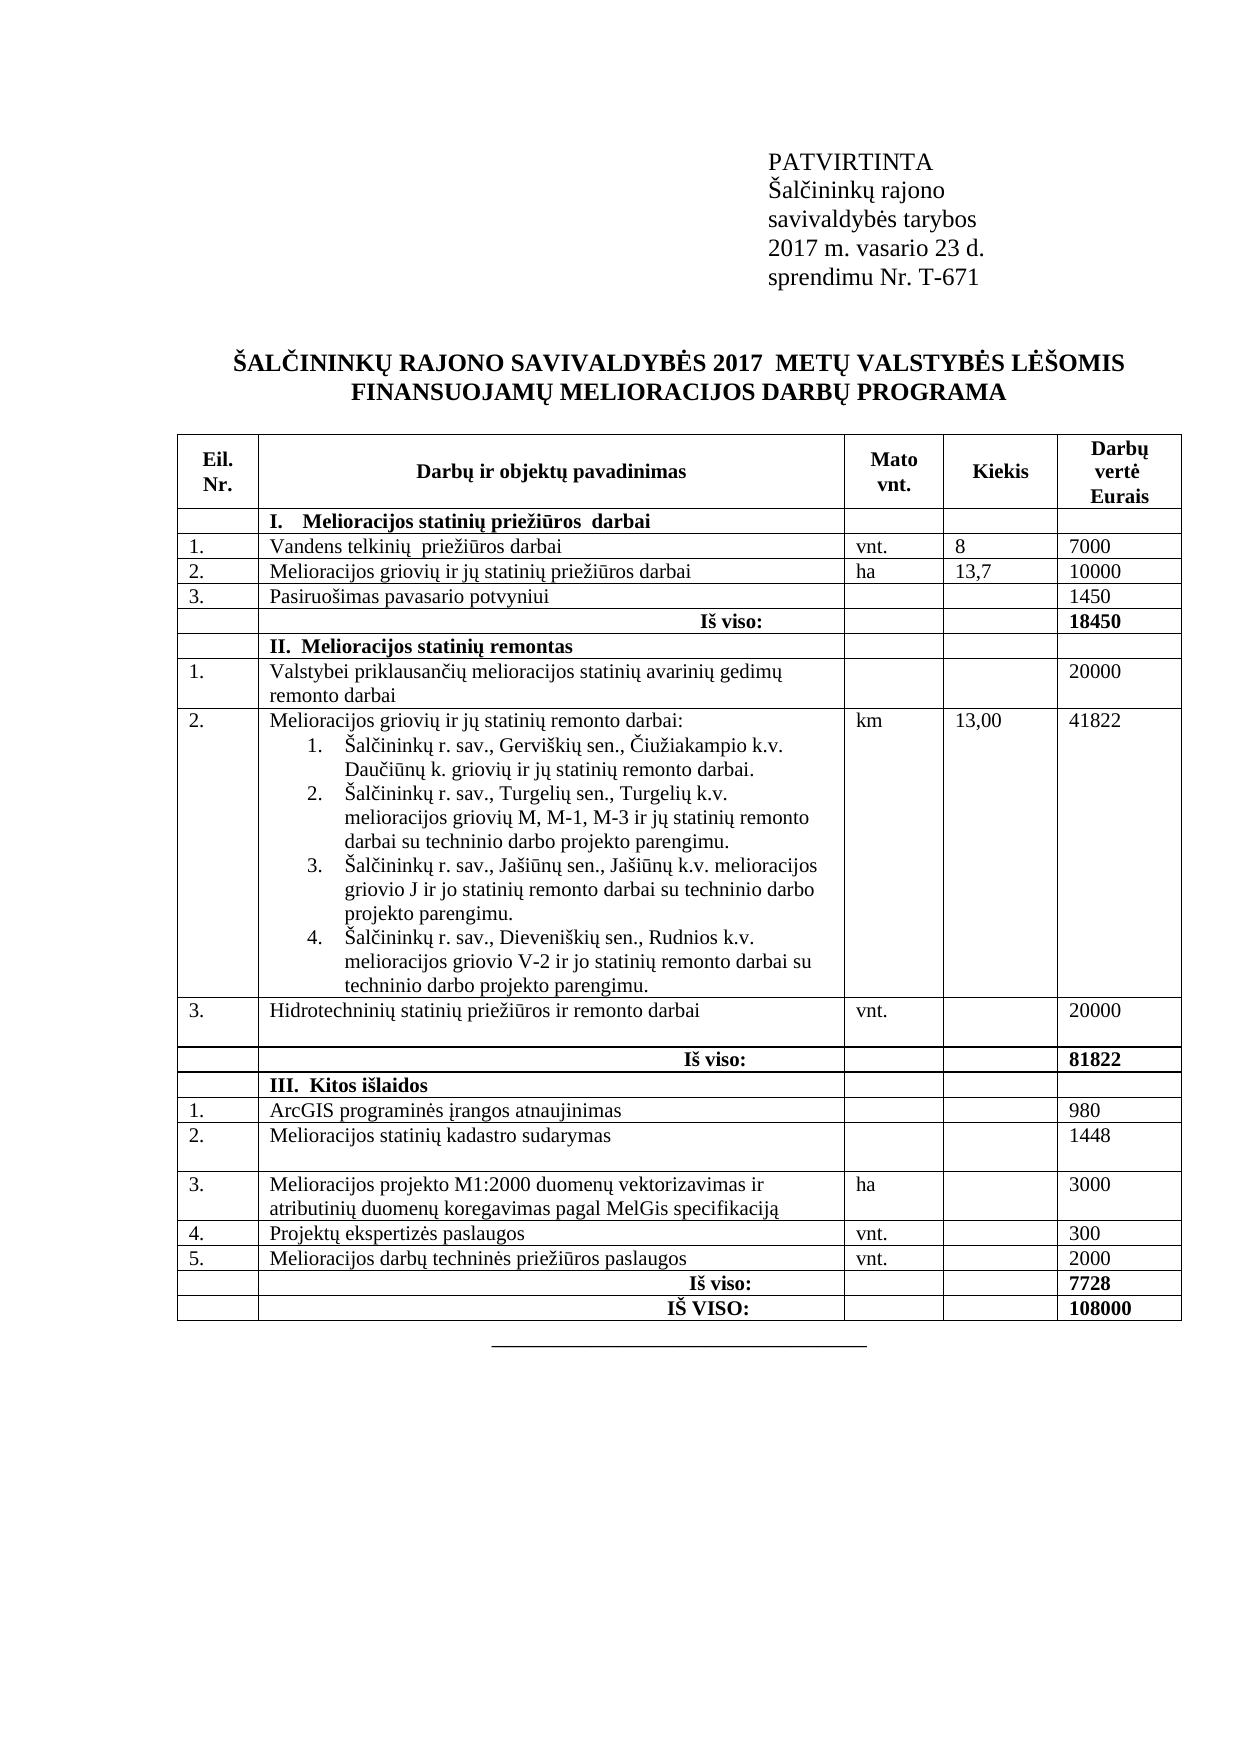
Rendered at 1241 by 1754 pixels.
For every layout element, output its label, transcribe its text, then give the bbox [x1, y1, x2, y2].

table_cell [944, 1296, 1057, 1320]
table_cell 20000 [1058, 659, 1181, 707]
table_cell 300 [1058, 1221, 1181, 1245]
table_cell [944, 584, 1057, 608]
table_cell [178, 634, 258, 658]
table_cell Melioracijos projekto M1:2000 duomenų vektorizavimas ir atributinių duomenų koregavimas pagal MelGis specifikaciją [259, 1172, 844, 1220]
table_cell Iš viso: [259, 609, 844, 633]
table_cell [944, 1221, 1057, 1245]
table_cell [944, 1098, 1057, 1122]
table_cell [944, 1123, 1057, 1171]
table_cell 8 [944, 534, 1057, 558]
table_cell [944, 998, 1057, 1046]
table_cell [178, 1048, 258, 1071]
table_cell 5. [178, 1246, 258, 1270]
table_cell 1448 [1058, 1123, 1181, 1171]
table_cell Melioracijos statinių kadastro sudarymas [259, 1123, 844, 1171]
table_cell 13,7 [944, 559, 1057, 583]
text sprendimu Nr. T-671 [177, 262, 1181, 291]
table_header Eil. Nr. [178, 435, 258, 508]
table_cell [845, 634, 943, 658]
text ŠALČININKŲ RAJONO SAVIVALDYBĖS 2017 METŲ VALSTYBĖS LĖŠOMIS FINANSUOJAMŲ MELIORACIJOS DARBŲ PROGRAMA [177, 348, 1181, 406]
table_cell [845, 1123, 943, 1171]
table_cell 3. [178, 584, 258, 608]
table_cell Hidrotechninių statinių priežiūros ir remonto darbai [259, 998, 844, 1046]
table_cell 41822 [1058, 709, 1181, 997]
table_cell 7728 [1058, 1271, 1181, 1295]
table_cell III. Kitos išlaidos [259, 1073, 844, 1097]
table_cell km [845, 709, 943, 997]
table_cell II. Melioracijos statinių remontas [259, 634, 844, 658]
table_cell 2. [178, 559, 258, 583]
table_cell [178, 1073, 258, 1097]
table_cell [845, 1098, 943, 1122]
table_cell [178, 609, 258, 633]
table_cell 10000 [1058, 559, 1181, 583]
table_cell vnt. [845, 998, 943, 1046]
table_cell 1450 [1058, 584, 1181, 608]
table_cell IŠ VISO: [259, 1296, 844, 1320]
table_cell [845, 584, 943, 608]
table_cell [845, 1048, 943, 1071]
text 2017 m. vasario 23 d. [177, 233, 1181, 262]
table_cell 1. [178, 659, 258, 707]
table_cell [845, 1073, 943, 1097]
table_cell Iš viso: [259, 1048, 844, 1071]
table_cell 3. [178, 1172, 258, 1220]
table_header Kiekis [944, 435, 1057, 508]
table_cell [944, 659, 1057, 707]
table_cell ha [845, 559, 943, 583]
table_cell [178, 1296, 258, 1320]
text PATVIRTINTA [177, 147, 1181, 176]
table_cell ha [845, 1172, 943, 1220]
table_cell 18450 [1058, 609, 1181, 633]
table_cell 20000 [1058, 998, 1181, 1046]
table_cell [944, 509, 1057, 533]
table_header Darbų ir objektų pavadinimas [259, 435, 844, 508]
table_cell [944, 1246, 1057, 1270]
table_cell Melioracijos griovių ir jų statinių remonto darbai: 1. Šalčininkų r. sav., Gerviškių sen., Čiužiakampio k.v. Daučiūnų k. griovių ir jų statinių remonto darbai. 2. Šalčininkų r. sav., Turgelių sen., Turgelių k.v. melioracijos griovių M, M-1, M-3 ir jų statinių remonto darbai su techninio darbo projekto parengimu. 3. Šalčininkų r. sav., Jašiūnų sen., Jašiūnų k.v. melioracijos griovio J ir jo statinių remonto darbai su techninio darbo projekto parengimu. 4. Šalčininkų r. sav., Dieveniškių sen., Rudnios k.v. melioracijos griovio V-2 ir jo statinių remonto darbai su techninio darbo projekto parengimu. [259, 709, 844, 997]
table_header Darbų vertė Eurais [1058, 435, 1181, 508]
table_cell 980 [1058, 1098, 1181, 1122]
table_cell Pasiruošimas pavasario potvyniui [259, 584, 844, 608]
text ______________________________ [177, 1321, 1181, 1350]
table_cell 1. [178, 534, 258, 558]
table_cell Projektų ekspertizės paslaugos [259, 1221, 844, 1245]
table_cell Vandens telkinių priežiūros darbai [259, 534, 844, 558]
table_cell [845, 659, 943, 707]
table_cell 13,00 [944, 709, 1057, 997]
table_cell 3000 [1058, 1172, 1181, 1220]
table_cell 2000 [1058, 1246, 1181, 1270]
table_cell vnt. [845, 1221, 943, 1245]
table_cell [944, 1172, 1057, 1220]
table_cell Valstybei priklausančių melioracijos statinių avarinių gedimų remonto darbai [259, 659, 844, 707]
table_cell [1058, 1073, 1181, 1097]
text Šalčininkų rajono [177, 176, 1181, 204]
table_cell vnt. [845, 1246, 943, 1270]
table_cell [845, 1296, 943, 1320]
table_cell [1058, 634, 1181, 658]
table_header Mato vnt. [845, 435, 943, 508]
table_cell [845, 1271, 943, 1295]
table_cell Melioracijos darbų techninės priežiūros paslaugos [259, 1246, 844, 1270]
table_cell 7000 [1058, 534, 1181, 558]
table_cell I. Melioracijos statinių priežiūros darbai [259, 509, 844, 533]
table_cell [1058, 509, 1181, 533]
table_cell 81822 [1058, 1048, 1181, 1071]
table_cell [178, 509, 258, 533]
table_cell 2. [178, 709, 258, 997]
table_cell [944, 1271, 1057, 1295]
table_cell Melioracijos griovių ir jų statinių priežiūros darbai [259, 559, 844, 583]
table_cell [944, 1073, 1057, 1097]
table_cell [845, 509, 943, 533]
table_cell 4. [178, 1221, 258, 1245]
table_cell ArcGIS programinės įrangos atnaujinimas [259, 1098, 844, 1122]
text savivaldybės tarybos [177, 204, 1181, 233]
table_cell [944, 609, 1057, 633]
table_cell 3. [178, 998, 258, 1046]
table_cell [944, 1048, 1057, 1071]
table_cell vnt. [845, 534, 943, 558]
table_cell [178, 1271, 258, 1295]
table_cell 1. [178, 1098, 258, 1122]
table_cell 2. [178, 1123, 258, 1171]
table_cell [845, 609, 943, 633]
table_cell 108000 [1058, 1296, 1181, 1320]
table_cell Iš viso: [259, 1271, 844, 1295]
table_cell [944, 634, 1057, 658]
